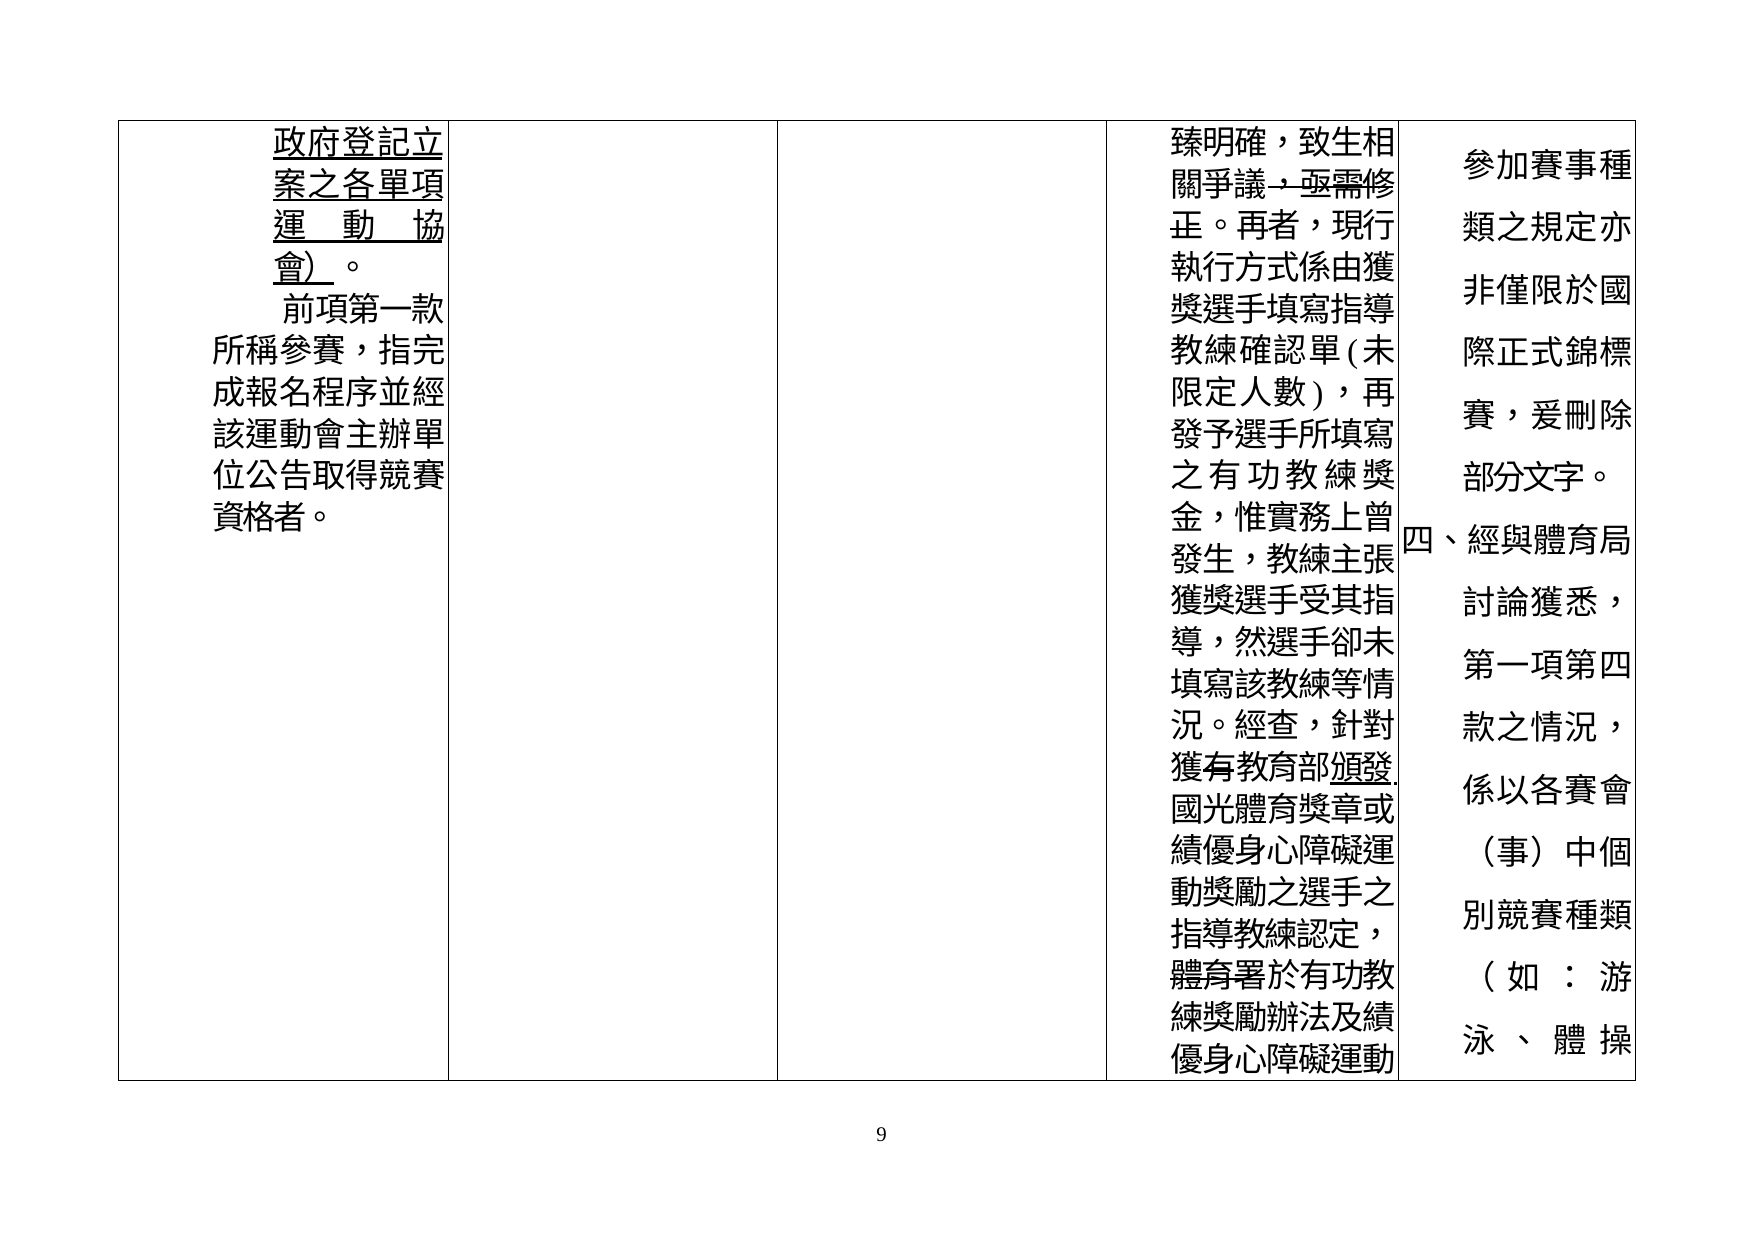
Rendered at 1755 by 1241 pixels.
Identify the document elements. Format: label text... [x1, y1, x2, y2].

table_cell [778, 121, 1106, 1079]
table_cell 臻明確，致生相關爭議，亟需修正。再者，現行執行方式係由獲獎選手填寫指導教練確認單(未限定人數)，再發予選手所填寫之有功教練獎金，惟實務上曾發生，教練主張獲獎選手受其指導，然選手卻未填寫該教練等情況。經查，針對獲有教育部頒發國光體育獎章或績優身心障礙運動獎勵之選手之指導教練認定，體育署於有功教練獎勵辦法及績優身心障礙運動 [1107, 121, 1398, 1079]
table_cell 政府登記立案之各單項運動協會）。 前項第一款所稱參賽，指完成報名程序並經該運動會主辦單位公告取得競賽資格者。 [119, 121, 448, 1079]
table_cell 參加賽事種類之規定亦非僅限於國際正式錦標賽，爰刪除部分文字。 四、經與體育局討論獲悉，第一項第四款之情況，係以各賽會（事）中個別競賽種類（如：游泳、體操 [1399, 121, 1635, 1079]
table_cell [449, 121, 777, 1079]
